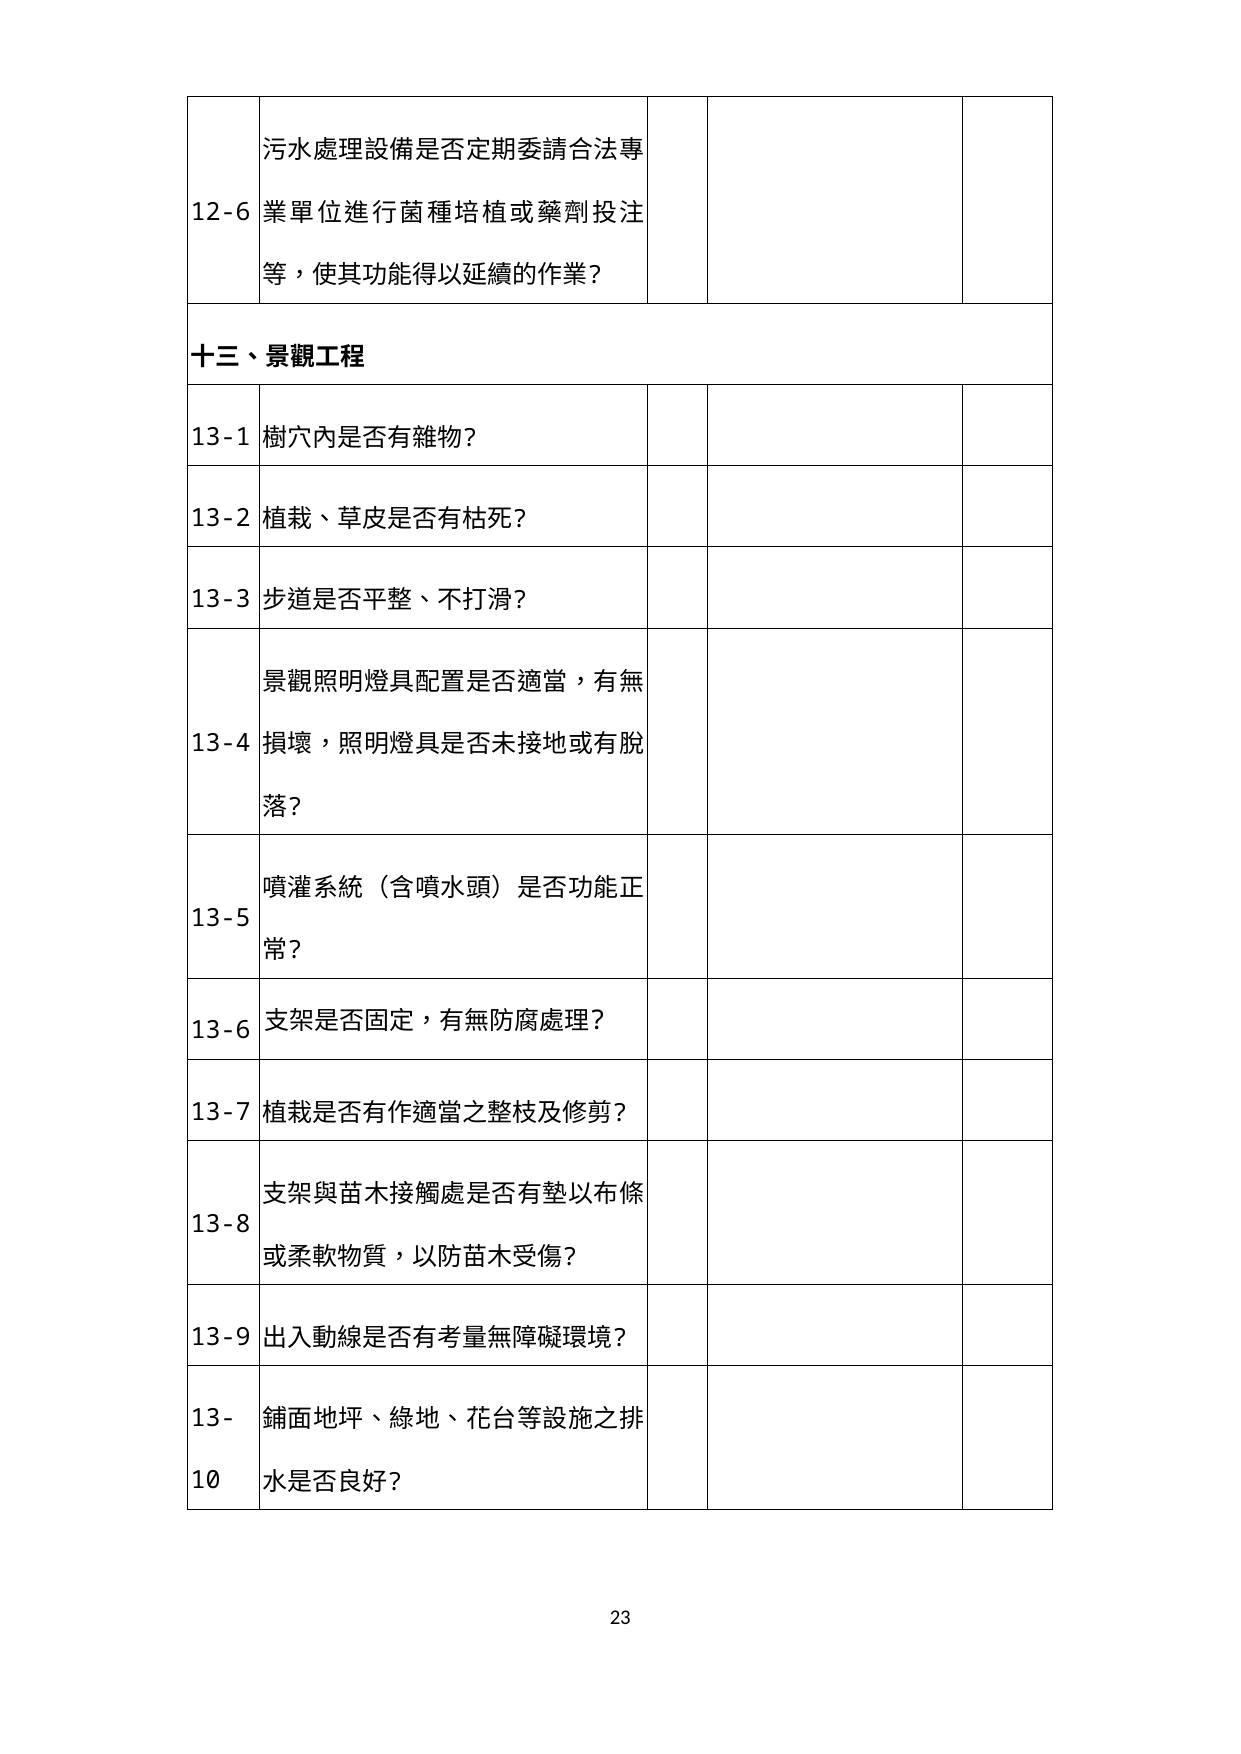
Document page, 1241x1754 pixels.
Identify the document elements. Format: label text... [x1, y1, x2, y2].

table_cell [648, 547, 707, 627]
table_cell [963, 547, 1052, 627]
table_cell [963, 1060, 1052, 1140]
table_cell [708, 629, 962, 834]
table_cell 13-9 [188, 1285, 259, 1365]
table_cell [708, 466, 962, 546]
table_cell 樹穴內是否有雜物? [260, 385, 647, 465]
table_cell 植栽、草皮是否有枯死? [260, 466, 647, 546]
table_cell 出入動線是否有考量無障礙環境? [260, 1285, 647, 1365]
table_cell [648, 1366, 707, 1509]
table_cell [648, 835, 707, 977]
table_cell 步道是否平整、不打滑? [260, 547, 647, 627]
table_cell 支架是否固定，有無防腐處理? [260, 979, 647, 1059]
table_cell 12-6 [188, 97, 259, 302]
table_cell [708, 385, 962, 465]
table_cell 十三、景觀工程 [188, 304, 1052, 384]
table_cell [963, 466, 1052, 546]
table_cell [648, 1141, 707, 1284]
table_cell [963, 1285, 1052, 1365]
table_cell 13-10 [188, 1366, 259, 1509]
table_cell [708, 979, 962, 1059]
table_cell [963, 979, 1052, 1059]
table_cell 鋪面地坪、綠地、花台等設施之排水是否良好? [260, 1366, 647, 1509]
table_cell 13-4 [188, 629, 259, 834]
table_cell [708, 1366, 962, 1509]
table_cell [648, 385, 707, 465]
table_cell [648, 97, 707, 302]
table_cell 13-8 [188, 1141, 259, 1284]
table_cell [648, 466, 707, 546]
table_cell 景觀照明燈具配置是否適當，有無損壞，照明燈具是否未接地或有脫落? [260, 629, 647, 834]
table_cell 13-6 [188, 979, 259, 1059]
table_cell [708, 1141, 962, 1284]
table_cell [708, 547, 962, 627]
table_cell 植栽是否有作適當之整枝及修剪? [260, 1060, 647, 1140]
table_cell 13-2 [188, 466, 259, 546]
table_cell [708, 1060, 962, 1140]
table_cell [648, 1060, 707, 1140]
table_cell [708, 97, 962, 302]
table_cell 污水處理設備是否定期委請合法專業單位進行菌種培植或藥劑投注等，使其功能得以延續的作業? [260, 97, 647, 302]
table_cell [708, 1285, 962, 1365]
table_cell [648, 1285, 707, 1365]
table_cell [648, 979, 707, 1059]
table_cell 13-1 [188, 385, 259, 465]
table_cell [648, 629, 707, 834]
table_cell [963, 835, 1052, 977]
table_cell [708, 835, 962, 977]
table_cell [963, 629, 1052, 834]
table_cell 13-3 [188, 547, 259, 627]
table_cell 噴灌系統（含噴水頭）是否功能正常? [260, 835, 647, 977]
table_cell 支架與苗木接觸處是否有墊以布條或柔軟物質，以防苗木受傷? [260, 1141, 647, 1284]
table_cell 13-7 [188, 1060, 259, 1140]
table_cell [963, 1141, 1052, 1284]
table_cell [963, 97, 1052, 302]
table_cell [963, 385, 1052, 465]
table_cell 13-5 [188, 835, 259, 977]
table_cell [963, 1366, 1052, 1509]
